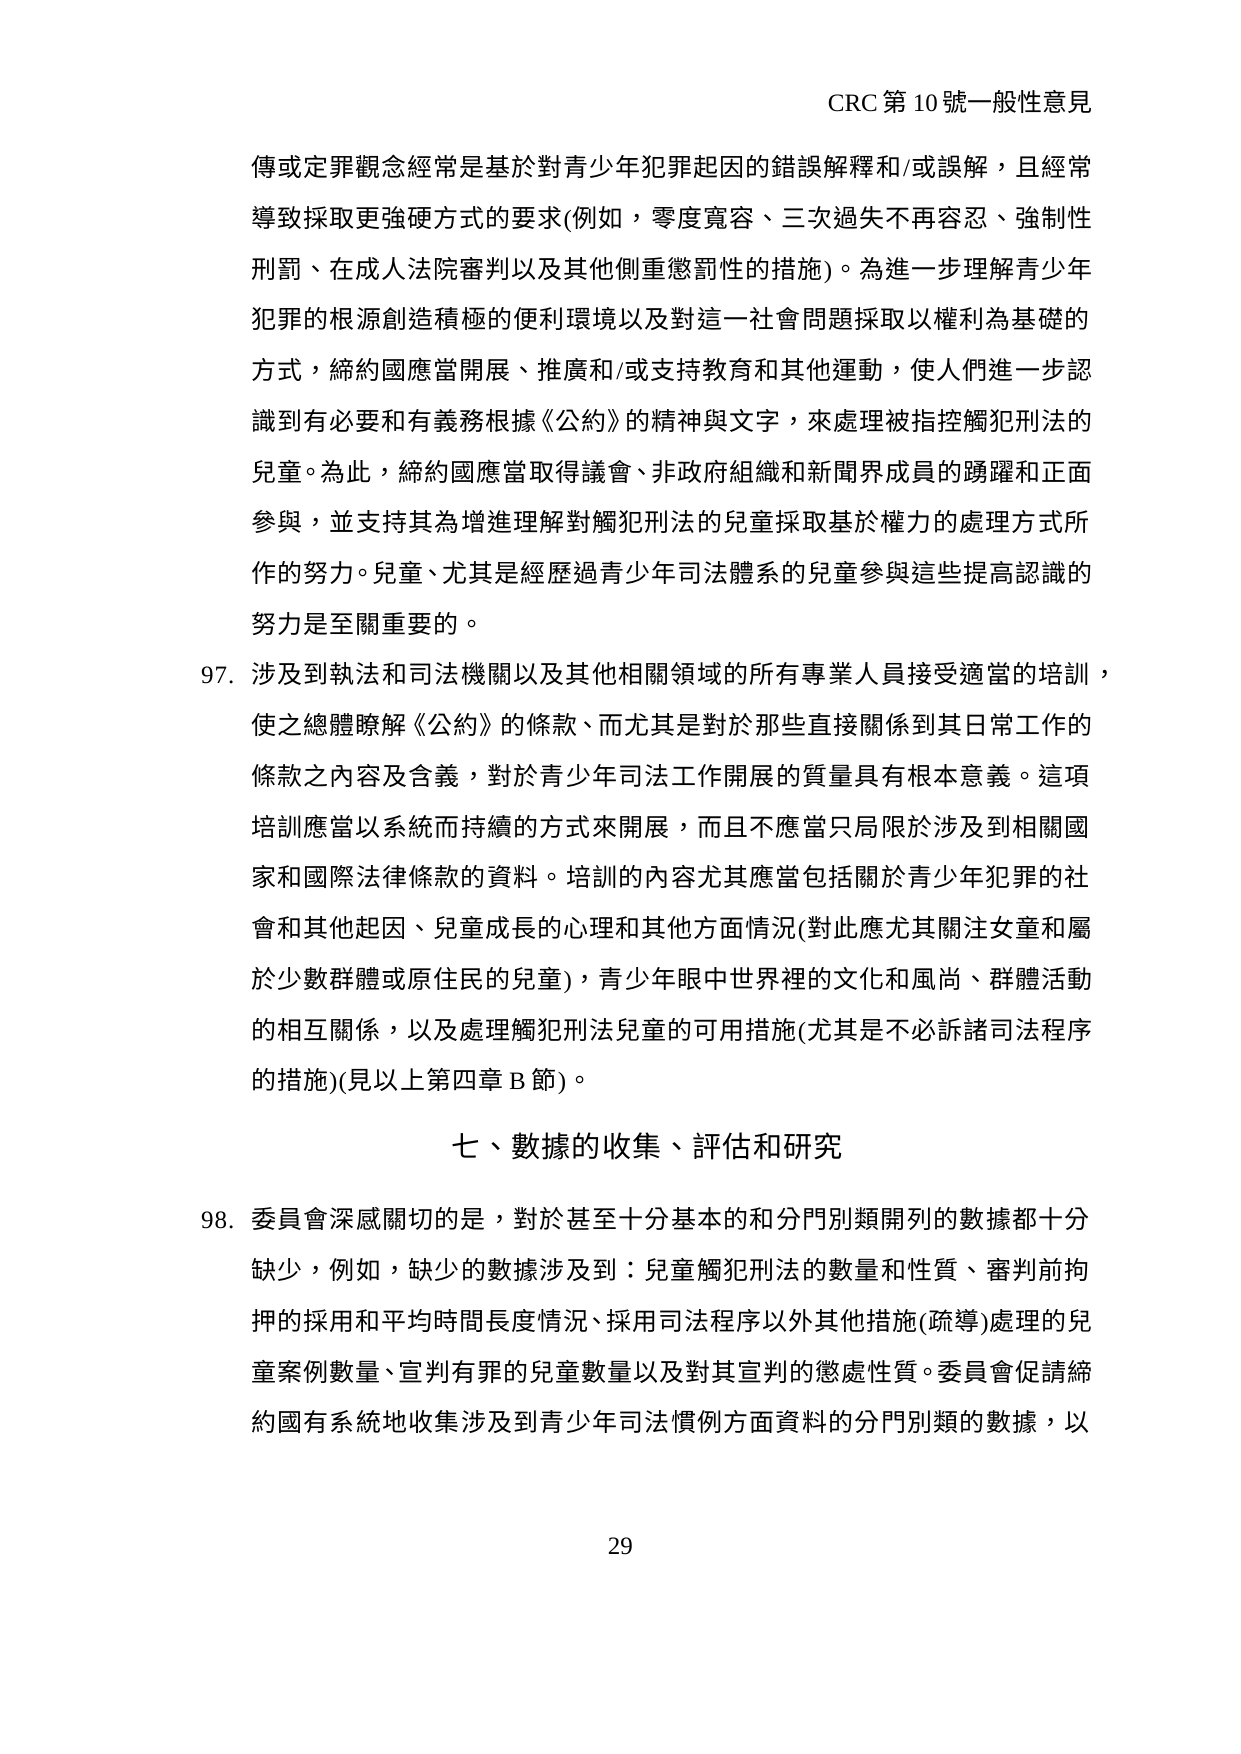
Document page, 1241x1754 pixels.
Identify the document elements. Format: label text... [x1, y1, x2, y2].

list 委員會深感關切的是，對於甚至十分基本的和分門別類開列的數據都十分缺少，例如，缺少的數據涉及到：兒童觸犯刑法的數量和性質、審判前拘押的採用和平均時間長度情況、採用司法程序以外其他措施(疏導)處理的兒童案例數量、宣判有罪的兒童數量以及對其宣判的懲處性質。委員會促請締約國有系統地收集涉及到青少年司法慣例方面資料的分門別類的數據，以 [201, 1200, 1092, 1439]
list 涉及到執法和司法機關以及其他相關領域的所有專業人員接受適當的培訓，使之總體瞭解《公約》的條款、而尤其是對於那些直接關係到其日常工作的條款之內容及含義，對於青少年司法工作開展的質量具有根本意義。這項培訓應當以系統而持續的方式來開展，而且不應當只局限於涉及到相關國家和國際法律條款的資料。培訓的內容尤其應當包括關於青少年犯罪的社會和其他起因、兒童成長的心理和其他方面情況(對此應尤其關注女童和屬於少數群體或原住民的兒童)，青少年眼中世界裡的文化和風尚、群體活動的相互關係，以及處理觸犯刑法兒童的可用措施(尤其是不必訴諸司法程序的措施)(見以上第四章B節)。 [201, 655, 1092, 1097]
list 傳或定罪觀念經常是基於對青少年犯罪起因的錯誤解釋和/或誤解，且經常導致採取更強硬方式的要求(例如，零度寬容、三次過失不再容忍、強制性刑罰、在成人法院審判以及其他側重懲罰性的措施)。為進一步理解青少年犯罪的根源創造積極的便利環境以及對這一社會問題採取以權利為基礎的方式，締約國應當開展、推廣和/或支持教育和其他運動，使人們進一步認識到有必要和有義務根據《公約》的精神與文字，來處理被指控觸犯刑法的兒童。為此，締約國應當取得議會、非政府組織和新聞界成員的踴躍和正面參與，並支持其為增進理解對觸犯刑法的兒童採取基於權力的處理方式所作的努力。兒童、尤其是經歷過青少年司法體系的兒童參與這些提高認識的努力是至關重要的。 [201, 148, 1092, 641]
subtitle 七、數據的收集、評估和研究 [148, 1124, 1092, 1166]
